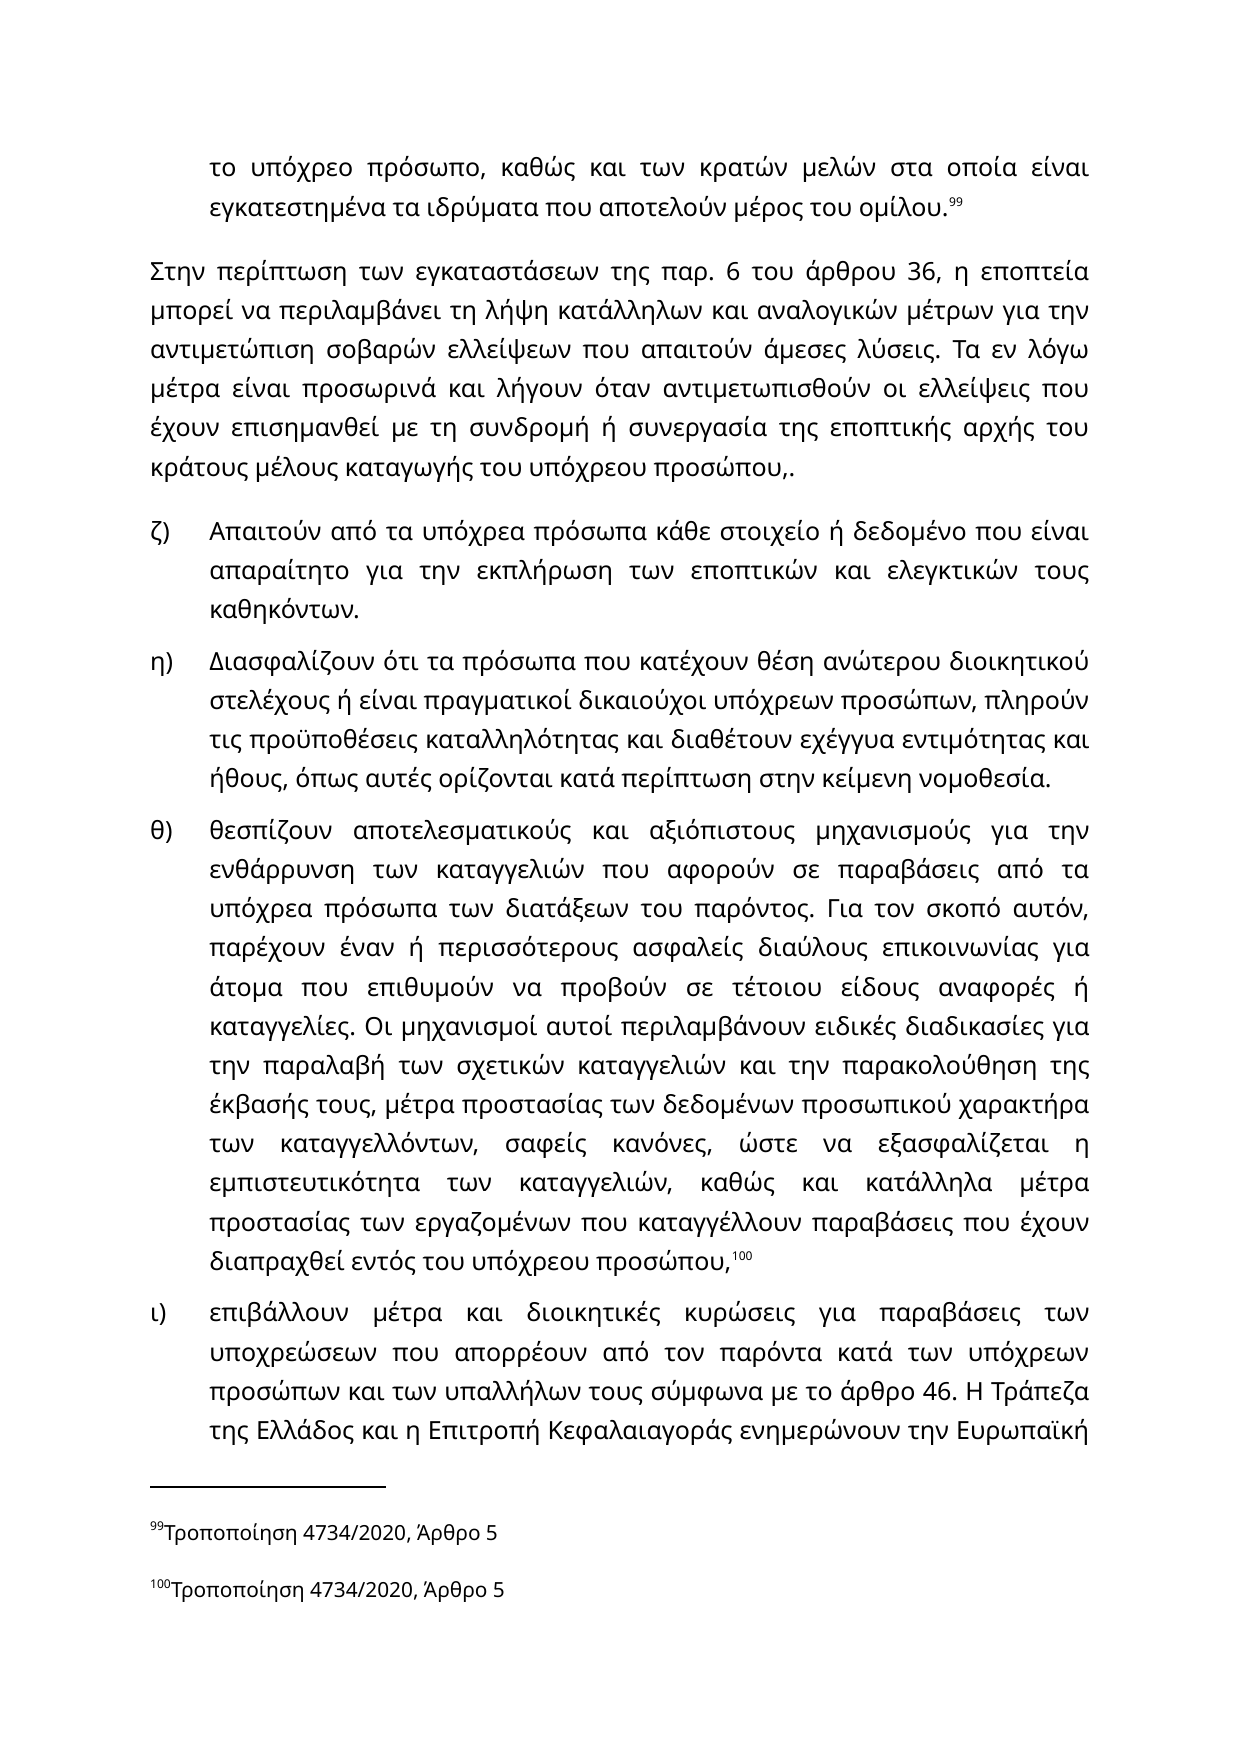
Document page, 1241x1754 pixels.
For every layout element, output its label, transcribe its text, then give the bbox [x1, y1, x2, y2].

list η) Διασφαλίζουν ότι τα πρόσωπα που κατέχουν θέση ανώτερου διοικητικού στελέχους ή είναι πραγματικοί δικαιούχοι υπόχρεων προσώπων, πληρούν τις προϋποθέσεις καταλληλότητας και διαθέτουν εχέγγυα εντιμότητας και ήθους, όπως αυτές ορίζονται κατά περίπτωση στην κείμενη νομοθεσία. [150, 643, 1090, 795]
list ζ) Απαιτούν από τα υπόχρεα πρόσωπα κάθε στοιχείο ή δεδομένο που είναι απαραίτητο για την εκπλήρωση των εποπτικών και ελεγκτικών τους καθηκόντων. [150, 513, 1090, 626]
list ι) επιβάλλουν μέτρα και διοικητικές κυρώσεις για παραβάσεις των υποχρεώσεων που απορρέουν από τον παρόντα κατά των υπόχρεων προσώπων και των υπαλλήλων τους σύμφωνα με το άρθρο 46. Η Τράπεζα της Ελλάδος και η Επιτροπή Κεφαλαιαγοράς ενημερώνουν την Ευρωπαϊκή [150, 1295, 1090, 1447]
list θ) θεσπίζουν αποτελεσματικούς και αξιόπιστους μηχανισμούς για την ενθάρρυνση των καταγγελιών που αφορούν σε παραβάσεις από τα υπόχρεα πρόσωπα των διατάξεων του παρόντος. Για τον σκοπό αυτόν, παρέχουν έναν ή περισσότερους ασφαλείς διαύλους επικοινωνίας για άτομα που επιθυμούν να προβούν σε τέτοιου είδους αναφορές ή καταγγελίες. Οι μηχανισμοί αυτοί περιλαμβάνουν ειδικές διαδικασίες για την παραλαβή των σχετικών καταγγελιών και την παρακολούθηση της έκβασής τους, μέτρα προστασίας των δεδομένων προσωπικού χαρακτήρα των καταγγελλόντων, σαφείς κανόνες, ώστε να εξασφαλίζεται η εμπιστευτικότητα των καταγγελιών, καθώς και κατάλληλα μέτρα προστασίας των εργαζομένων που καταγγέλλουν παραβάσεις που έχουν διαπραχθεί εντός του υπόχρεου προσώπου, [150, 812, 1090, 1277]
list το υπόχρεο πρόσωπο, καθώς και των κρατών μελών στα οποία είναι εγκατεστημένα τα ιδρύματα που αποτελούν μέρος του ομίλου. [150, 150, 1090, 223]
text Τροποποίηση 4734/2020, Άρθρο 5 [150, 1576, 1090, 1604]
text Στην περίπτωση των εγκαταστάσεων της παρ. 6 του άρθρου 36, η εποπτεία μπορεί να περιλαμβάνει τη λήψη κατάλληλων και αναλογικών μέτρων για την αντιμετώπιση σοβαρών ελλείψεων που απαιτούν άμεσες λύσεις. Τα εν λόγω μέτρα είναι προσωρινά και λήγουν όταν αντιμετωπισθούν οι ελλείψεις που έχουν επισημανθεί με τη συνδρομή ή συνεργασία της εποπτικής αρχής του κράτους μέλους καταγωγής του υπόχρεου προσώπου,. [150, 253, 1090, 483]
text Τροποποίηση 4734/2020, Άρθρο 5 [150, 1518, 1090, 1546]
